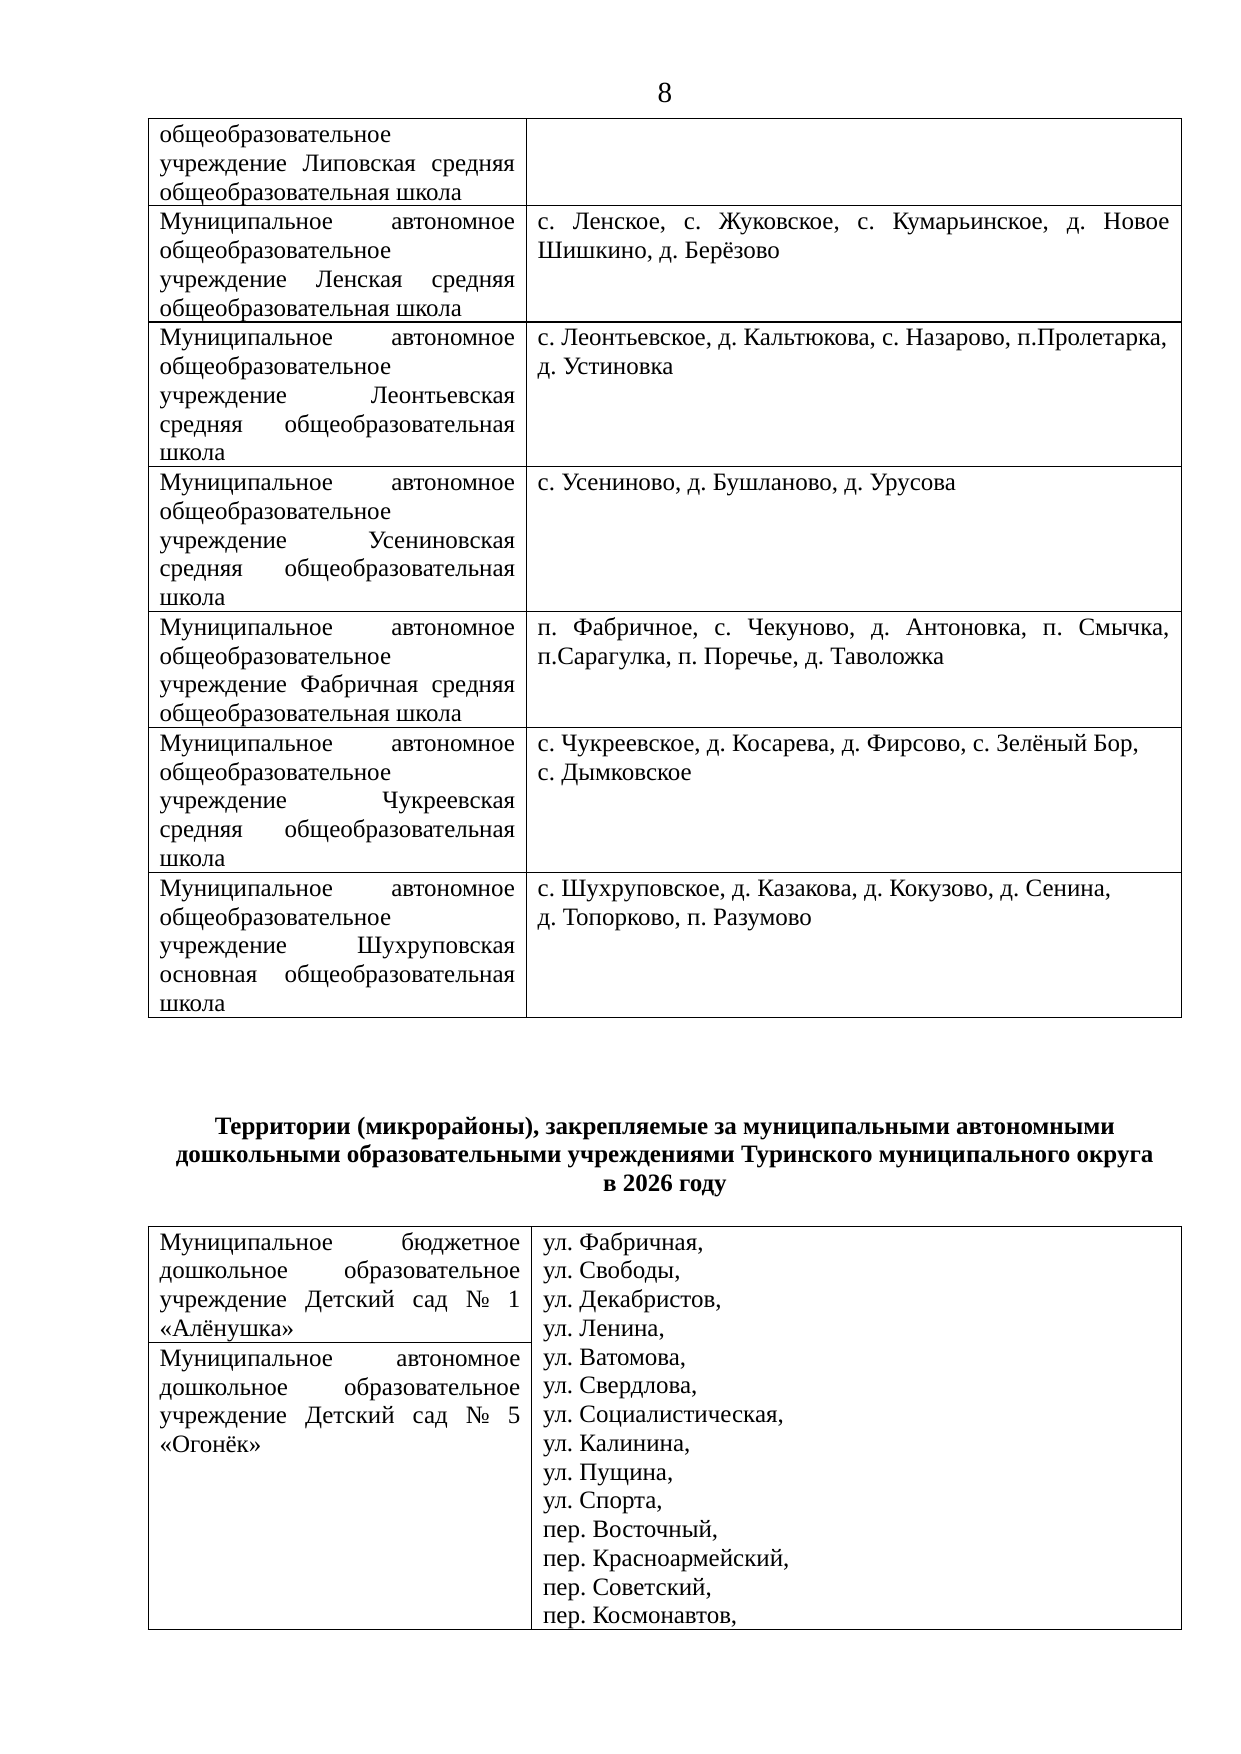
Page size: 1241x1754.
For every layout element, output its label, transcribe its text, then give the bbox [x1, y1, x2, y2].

table_cell общеобразовательное учреждение Липовская средняя общеобразовательная школа [149, 119, 526, 205]
table_cell п. Фабричное, с. Чекуново, д. Антоновка, п. Смычка, п.Сарагулка, п. Поречье, д. Таволожка [527, 612, 1181, 727]
table_cell с. Шухруповское, д. Казакова, д. Кокузово, д. Сенина, д. Топорково, п. Разумово [527, 873, 1181, 1017]
table_cell с. Ленское, с. Жуковское, с. Кумарьинское, д. Новое Шишкино, д. Берёзово [527, 206, 1181, 321]
table_cell Муниципальное автономное общеобразовательное учреждение Усениновская средняя общеобразовательная школа [149, 467, 526, 611]
table_cell Муниципальное автономное общеобразовательное учреждение Шухруповская основная общеобразовательная школа [149, 873, 526, 1017]
table_cell с. Усениново, д. Бушланово, д. Урусова [527, 467, 1181, 611]
text Территории (микрорайоны), закрепляемые за муниципальными автономными дошкольными образовательными учреждениями Туринского муниципального округа в 2026 году [148, 1111, 1182, 1197]
table_header ул. Фабричная, ул. Свободы, ул. Декабристов, ул. Ленина, ул. Ватомова, ул. Свердлова, ул. Социалистическая, ул. Калинина, ул. Пущина, ул. Спорта, пер. Восточный, пер. Красноармейский, пер. Советский, пер. Космонавтов, пер. Проектный, пер. Первомайский, пер. Больничный, пер. Мичурина, пер. Пущина, пер. Фабричный [532, 1227, 1181, 1629]
table_cell с. Чукреевское, д. Косарева, д. Фирсово, с. Зелёный Бор, с. Дымковское [527, 728, 1181, 872]
table_cell Муниципальное автономное дошкольное образовательное учреждение Детский сад № 5 «Огонёк» [149, 1343, 531, 1629]
table_cell Муниципальное автономное общеобразовательное учреждение Леонтьевская средняя общеобразовательная школа [149, 323, 526, 466]
table_cell Муниципальное автономное общеобразовательное учреждение Ленская средняя общеобразовательная школа [149, 206, 526, 321]
table_cell Муниципальное автономное общеобразовательное учреждение Фабричная средняя общеобразовательная школа [149, 612, 526, 727]
table_cell с. Леонтьевское, д. Кальтюкова, с. Назарово, п.Пролетарка, д. Устиновка [527, 323, 1181, 466]
table_cell Муниципальное автономное общеобразовательное учреждение Чукреевская средняя общеобразовательная школа [149, 728, 526, 872]
table_cell [527, 119, 1181, 205]
table_header Муниципальное бюджетное дошкольное образовательное учреждение Детский сад № 1 «Алёнушка» [149, 1227, 531, 1342]
